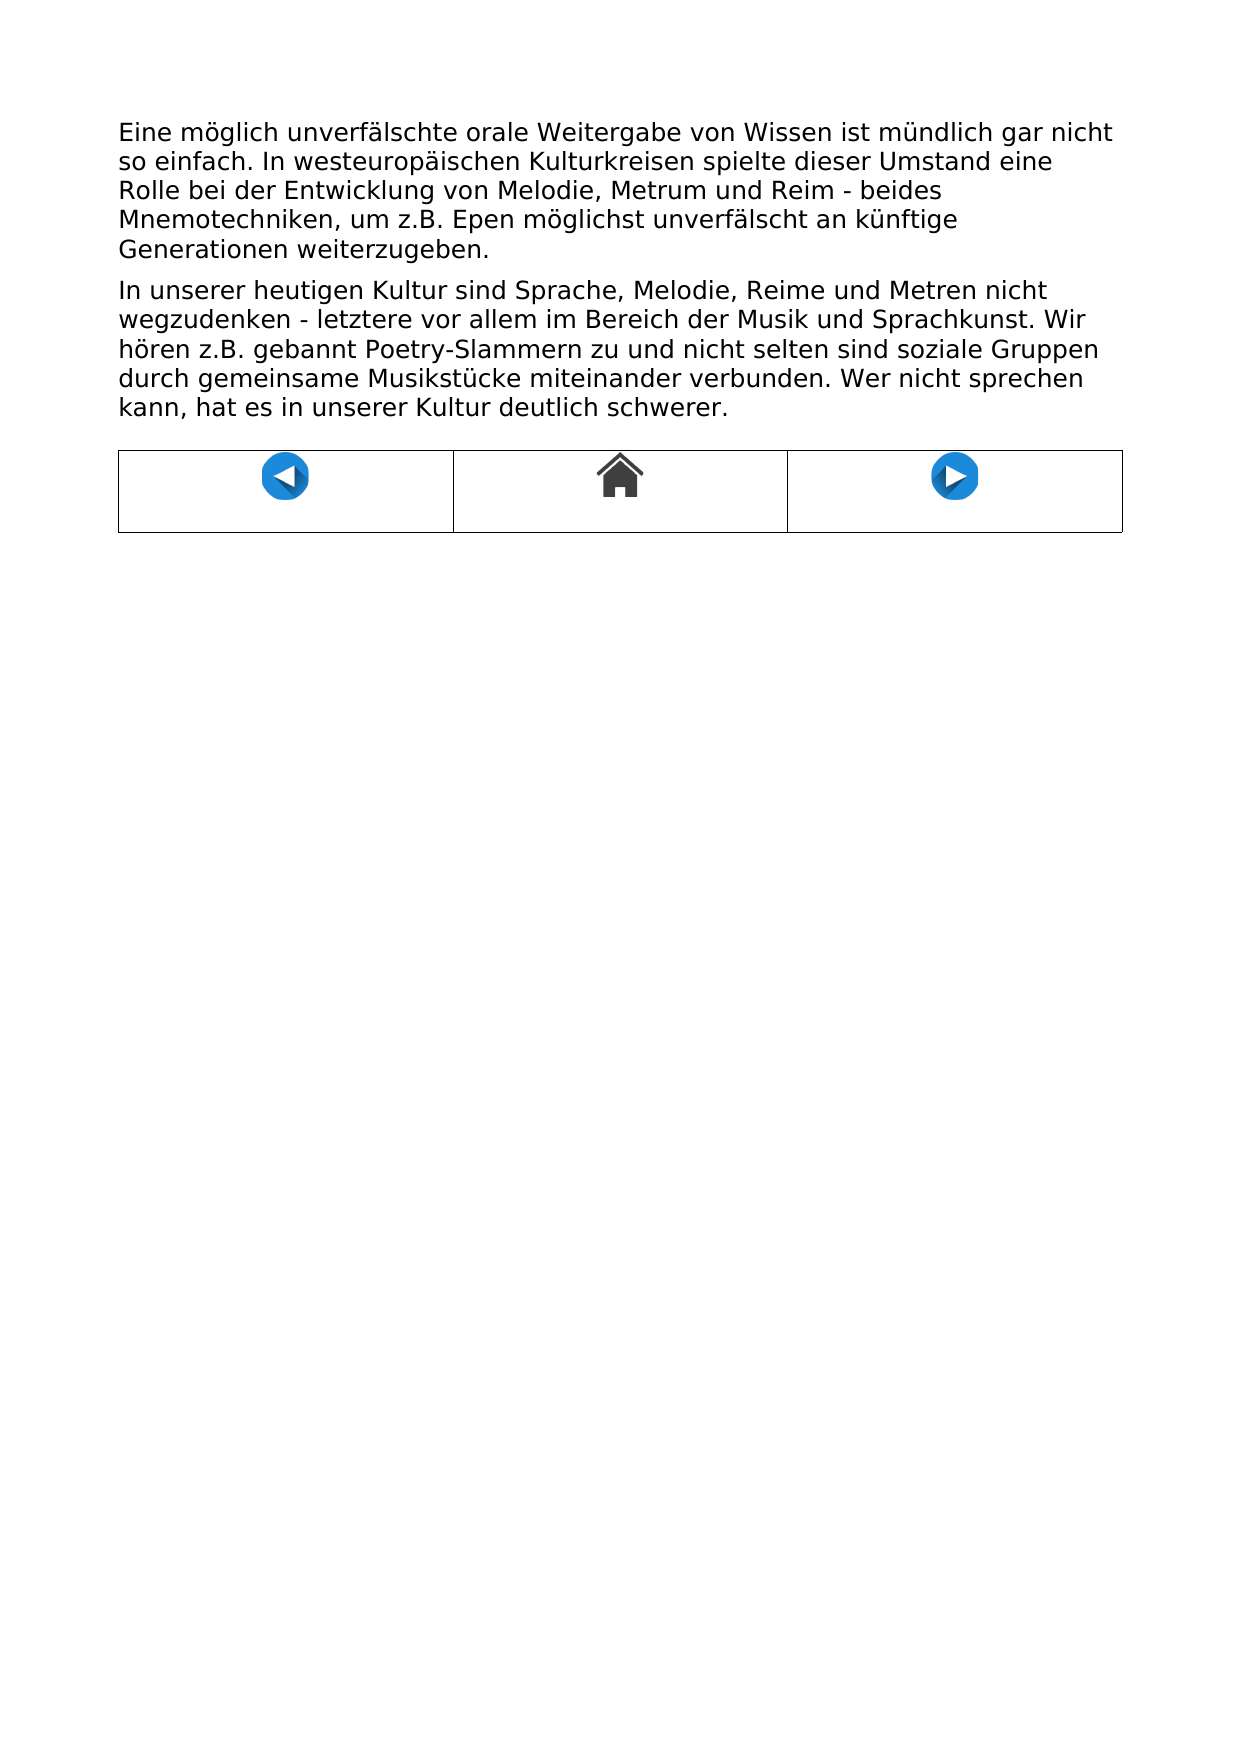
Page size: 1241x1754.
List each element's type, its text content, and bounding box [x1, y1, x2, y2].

text Eine möglich unverfälschte orale Weitergabe von Wissen ist mündlich gar nicht so einfach. In westeuropäischen Kulturkreisen spielte dieser Umstand eine Rolle bei der Entwicklung von Melodie, Metrum und Reim - beides Mnemotechniken, um z.B. Epen möglichst unverfälscht an künftige Generationen weiterzugeben. [118, 118, 1122, 264]
table_header [788, 451, 1122, 532]
picture [262, 452, 309, 500]
picture [596, 452, 644, 497]
table_header [119, 451, 453, 532]
table_header [454, 451, 787, 532]
picture [931, 452, 979, 500]
text In unserer heutigen Kultur sind Sprache, Melodie, Reime und Metren nicht wegzudenken - letztere vor allem im Bereich der Musik und Sprachkunst. Wir hören z.B. gebannt Poetry-Slammern zu und nicht selten sind soziale Gruppen durch gemeinsame Musikstücke miteinander verbunden. Wer nicht sprechen kann, hat es in unserer Kultur deutlich schwerer. [118, 276, 1122, 422]
